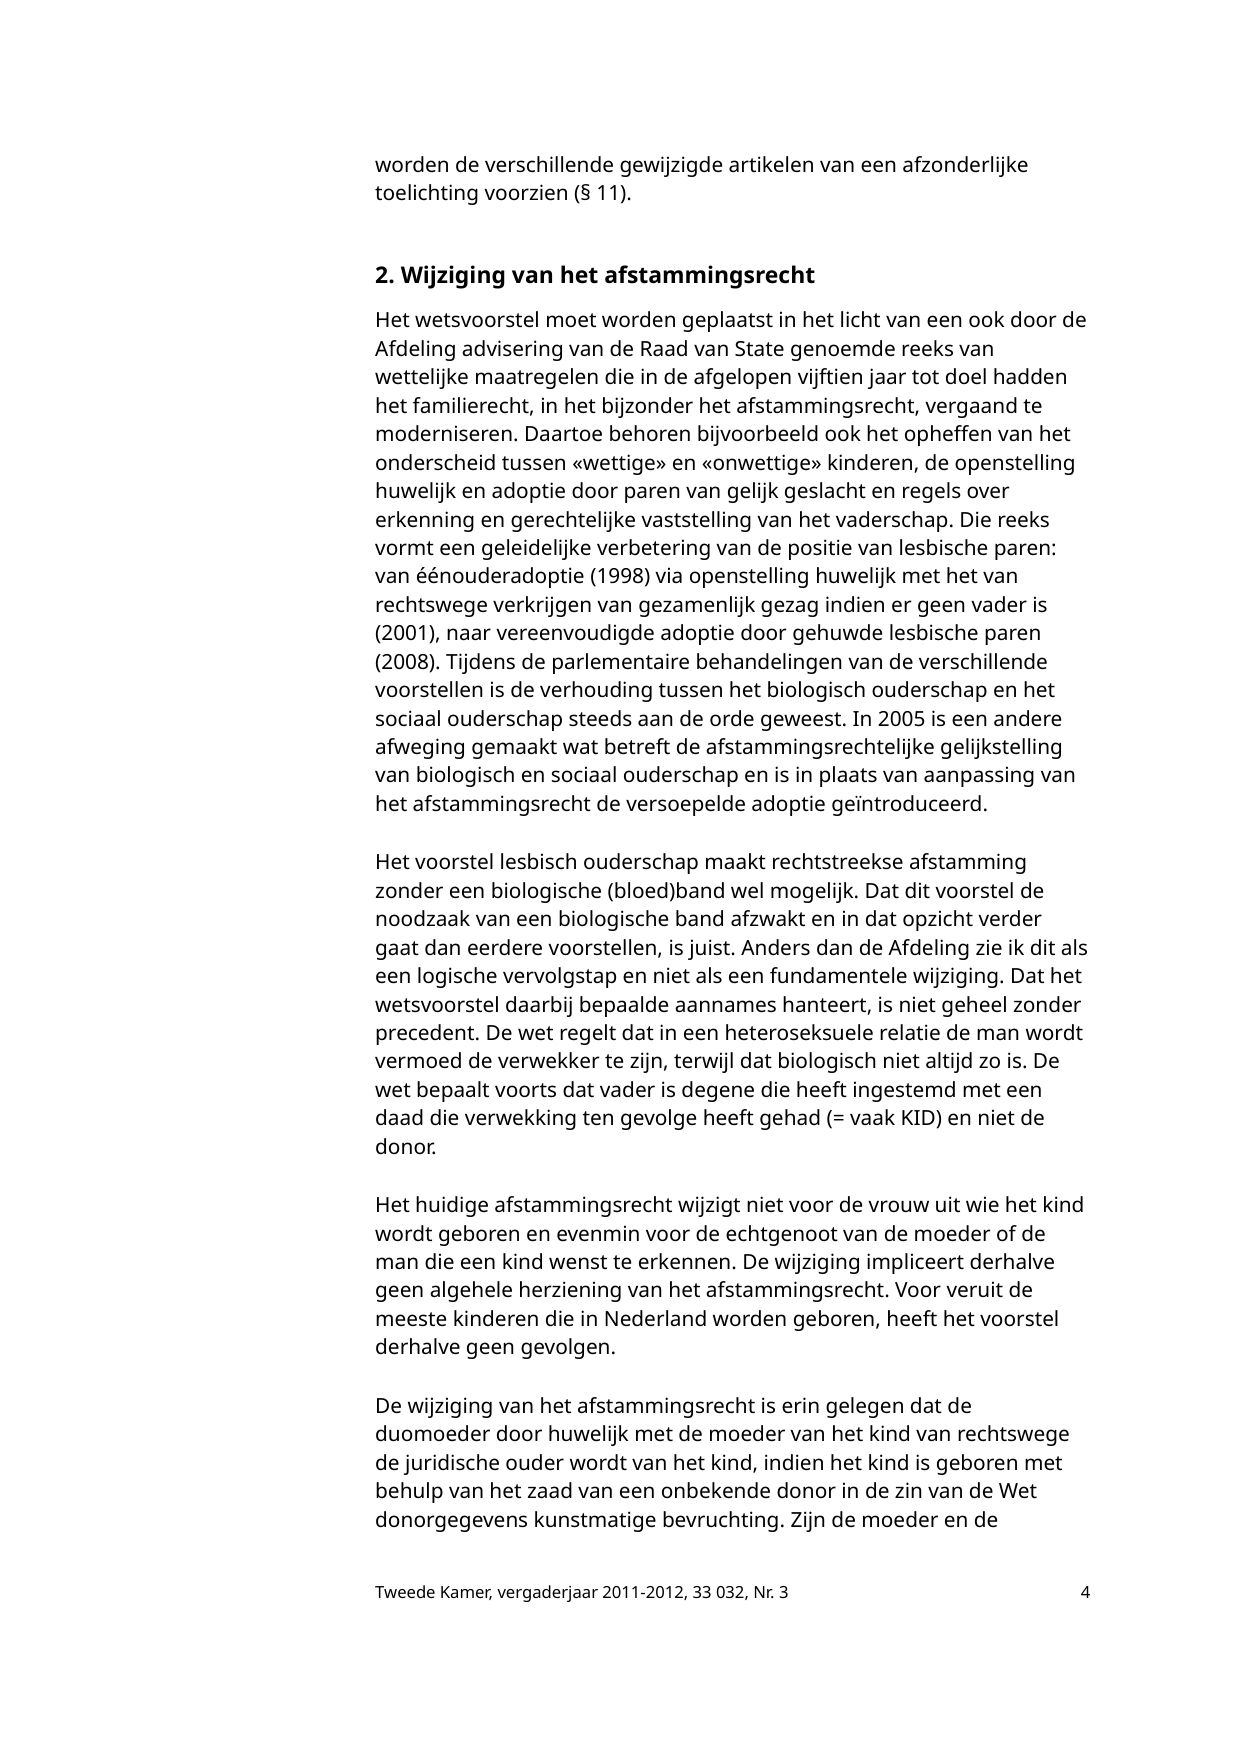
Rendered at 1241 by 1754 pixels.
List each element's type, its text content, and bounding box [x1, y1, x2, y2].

text Het huidige afstammingsrecht wijzigt niet voor de vrouw uit wie het kind wordt geboren en evenmin voor de echtgenoot van de moeder of de man die een kind wenst te erkennen. De wijziging impliceert derhalve geen algehele herziening van het afstammingsrecht. Voor veruit de meeste kinderen die in Nederland worden geboren, heeft het voorstel derhalve geen gevolgen. [375, 1276, 1090, 1446]
subtitle 2. Wijziging van het afstammingsrecht [375, 345, 1090, 376]
text Het wetsvoorstel moet worden geplaatst in het licht van een ook door de Afdeling advisering van de Raad van State genoemde reeks van wettelijke maatregelen die in de afgelopen vijftien jaar tot doel hadden het familierecht, in het bijzonder het afstammingsrecht, vergaand te moderniseren. Daartoe behoren bijvoorbeeld ook het opheffen van het onderscheid tussen «wettige» en «onwettige» kinderen, de openstelling huwelijk en adoptie door paren van gelijk geslacht en regels over erkenning en gerechtelijke vaststelling van het vaderschap. Die reeks vormt een geleidelijke verbetering van de positie van lesbische paren: van éénouderadoptie (1998) via openstelling huwelijk met het van rechtswege verkrijgen van gezamenlijk gezag indien er geen vader is (2001), naar vereenvoudigde adoptie door gehuwde lesbische paren (2008). Tijdens de parlementaire behandelingen van de verschillende voorstellen is de verhouding tussen het biologisch ouderschap en het sociaal ouderschap steeds aan de orde geweest. In 2005 is een andere afweging gemaakt wat betreft de afstammingsrechtelijke gelijkstelling van biologisch en sociaal ouderschap en is in plaats van aanpassing van het afstammingsrecht de versoepelde adoptie geïntroduceerd. [375, 391, 1090, 903]
text Het voorstel lesbisch ouderschap maakt rechtstreekse afstamming zonder een biologische (bloed)band wel mogelijk. Dat dit voorstel de noodzaak van een biologische band afzwakt en in dat opzicht verder gaat dan eerdere voorstellen, is juist. Anders dan de Afdeling zie ik dit als een logische vervolgstap en niet als een fundamentele wijziging. Dat het wetsvoorstel daarbij bepaalde aannames hanteert, is niet geheel zonder precedent. De wet regelt dat in een heteroseksuele relatie de man wordt vermoed de verwekker te zijn, terwijl dat biologisch niet altijd zo is. De wet bepaalt voorts dat vader is degene die heeft ingestemd met een daad die verwekking ten gevolge heeft gehad (= vaak KID) en niet de donor. [375, 933, 1090, 1246]
text Hierna wordt ingegaan op de voorgestelde wijziging van het afstammingsrecht (§ 2), het advies van de Commissie lesbisch ouderschap en interlandelijke adoptie over lesbisch ouderschap (§ 3) en de begrippen biologische vader en duomoeder (§ 4). Vervolgens worden de belangrijkste wijzigingsvoorstellen besproken (§ 5). Daarna worden de gevolgen van het voorstel voor het internationaal privaatrecht toegelicht (§ 6) en wordt stilgestaan bij het ouderschapsbegrip in de zin van het Internationaal verdrag voor de rechten van het kind (§ 7) en het recht van het kind op afstammingsinformatie (§ 8). Het algemene deel van de memorie van toelichting wordt besloten met een toelichting op het overgangsrecht (§ 9) en de administratieve lasten (§ 10). Tot slot worden de verschillende gewijzigde artikelen van een afzonderlijke toelichting voorzien (§ 11). [375, 150, 1090, 292]
text De wijziging van het afstammingsrecht is erin gelegen dat de duomoeder door huwelijk met de moeder van het kind van rechtswege de juridische ouder wordt van het kind, indien het kind is geboren met behulp van het zaad van een onbekende donor in de zin van de Wet donorgegevens kunstmatige bevruchting. Zijn de moeder en de duomoeder niet gehuwd en/of is er sprake van een bekende donor dan kan de duomoeder juridisch ouder worden door erkenning. Dit betekent dat het uitgangspunt dat het juridisch ouderschap zoveel mogelijk het biologisch ouderschap volgt, wordt losgelaten voor de duomoeder. De duomoeder is immers doorgaans niet de biologische ouder van het kind. Slechts indien de duomoeder het genetische materiaal heeft geleverd (eiceldonatie) is dit anders. Het wetsvoorstel introduceert naast het biologische ouderschap, het sociale ouderschap als grond voor het juridisch ouderschap. [375, 1476, 1090, 1533]
